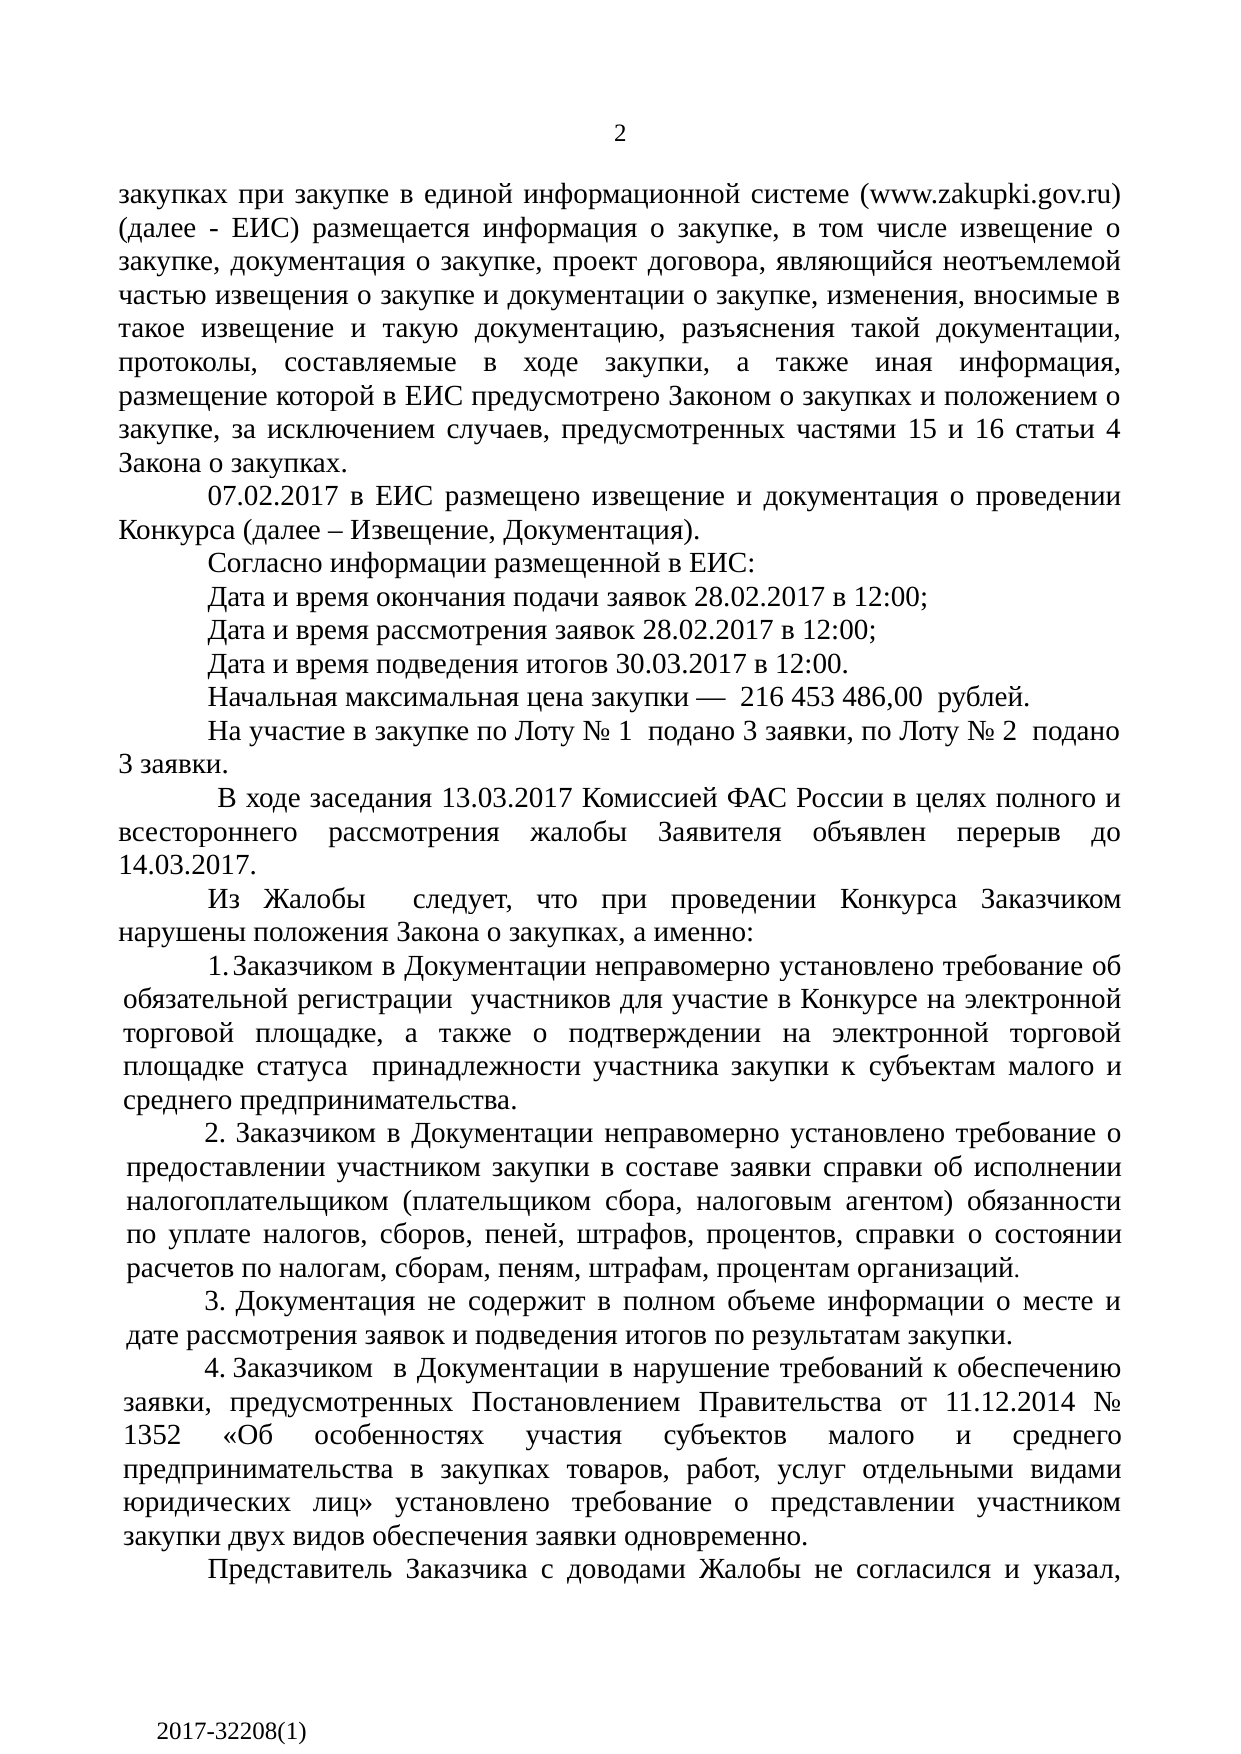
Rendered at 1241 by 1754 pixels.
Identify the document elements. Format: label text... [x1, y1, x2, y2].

list Документация не содержит в полном объеме информации о месте и дате рассмотрения заявок и подведения итогов по результатам закупки. [126, 1283, 1122, 1350]
text Согласно информации размещенной в ЕИС: [118, 545, 1122, 579]
list Заказчиком в Документации неправомерно установлено требование о предоставлении участником закупки в составе заявки справки об исполнении налогоплательщиком (плательщиком сбора, налоговым агентом) обязанности по уплате налогов, сборов, пеней, штрафов, процентов, справки о состоянии расчетов по налогам, сборам, пеням, штрафам, процентам организаций. [126, 1116, 1122, 1283]
text В ходе заседания 13.03.2017 Комиссией ФАС России в целях полного и всестороннего рассмотрения жалобы Заявителя объявлен перерыв до 14.03.2017. [118, 780, 1122, 881]
text Начальная максимальная цена закупки — 216 453 486,00 рублей. [118, 679, 1122, 713]
text На участие в закупке по Лоту № 1 подано 3 заявки, по Лоту № 2 подано 3 заявки. [118, 713, 1122, 780]
text Из Жалобы следует, что при проведении Конкурса Заказчиком нарушены положения Закона о закупках, а именно: [118, 881, 1122, 948]
text закупках при закупке в единой информационной системе (www.zakupki.gov.ru) (далее - ЕИС) размещается информация о закупке, в том числе извещение о закупке, документация о закупке, проект договора, являющийся неотъемлемой частью извещения о закупке и документации о закупке, изменения, вносимые в такое извещение и такую документацию, разъяснения такой документации, протоколы, составляемые в ходе закупки, а также иная информация, размещение которой в ЕИС предусмотрено Законом о закупках и положением о закупке, за исключением случаев, предусмотренных частями 15 и 16 статьи 4 Закона о закупках. [118, 176, 1122, 478]
text Дата и время подведения итогов 30.03.2017 в 12:00. [118, 646, 1122, 679]
list Заказчиком в Документации в нарушение требований к обеспечению заявки, предусмотренных Постановлением Правительства от 11.12.2014 № 1352 «Об особенностях участия субъектов малого и среднего предпринимательства в закупках товаров, работ, услуг отдельными видами юридических лиц» установлено требование о представлении участником закупки двух видов обеспечения заявки одновременно. [123, 1350, 1122, 1552]
text 07.02.2017 в ЕИС размещено извещение и документация о проведении Конкурса (далее – Извещение, Документация). [118, 478, 1122, 545]
text Дата и время окончания подачи заявок 28.02.2017 в 12:00; [118, 579, 1122, 612]
list Заказчиком в Документации неправомерно установлено требование об обязательной регистрации участников для участие в Конкурсе на электронной торговой площадке, а также о подтверждении на электронной торговой площадке статуса принадлежности участника закупки к субъектам малого и среднего предпринимательства. [123, 948, 1122, 1116]
text Дата и время рассмотрения заявок 28.02.2017 в 12:00; [118, 612, 1122, 646]
text Представитель Заказчика с доводами Жалобы не согласился и указал, [118, 1552, 1122, 1585]
